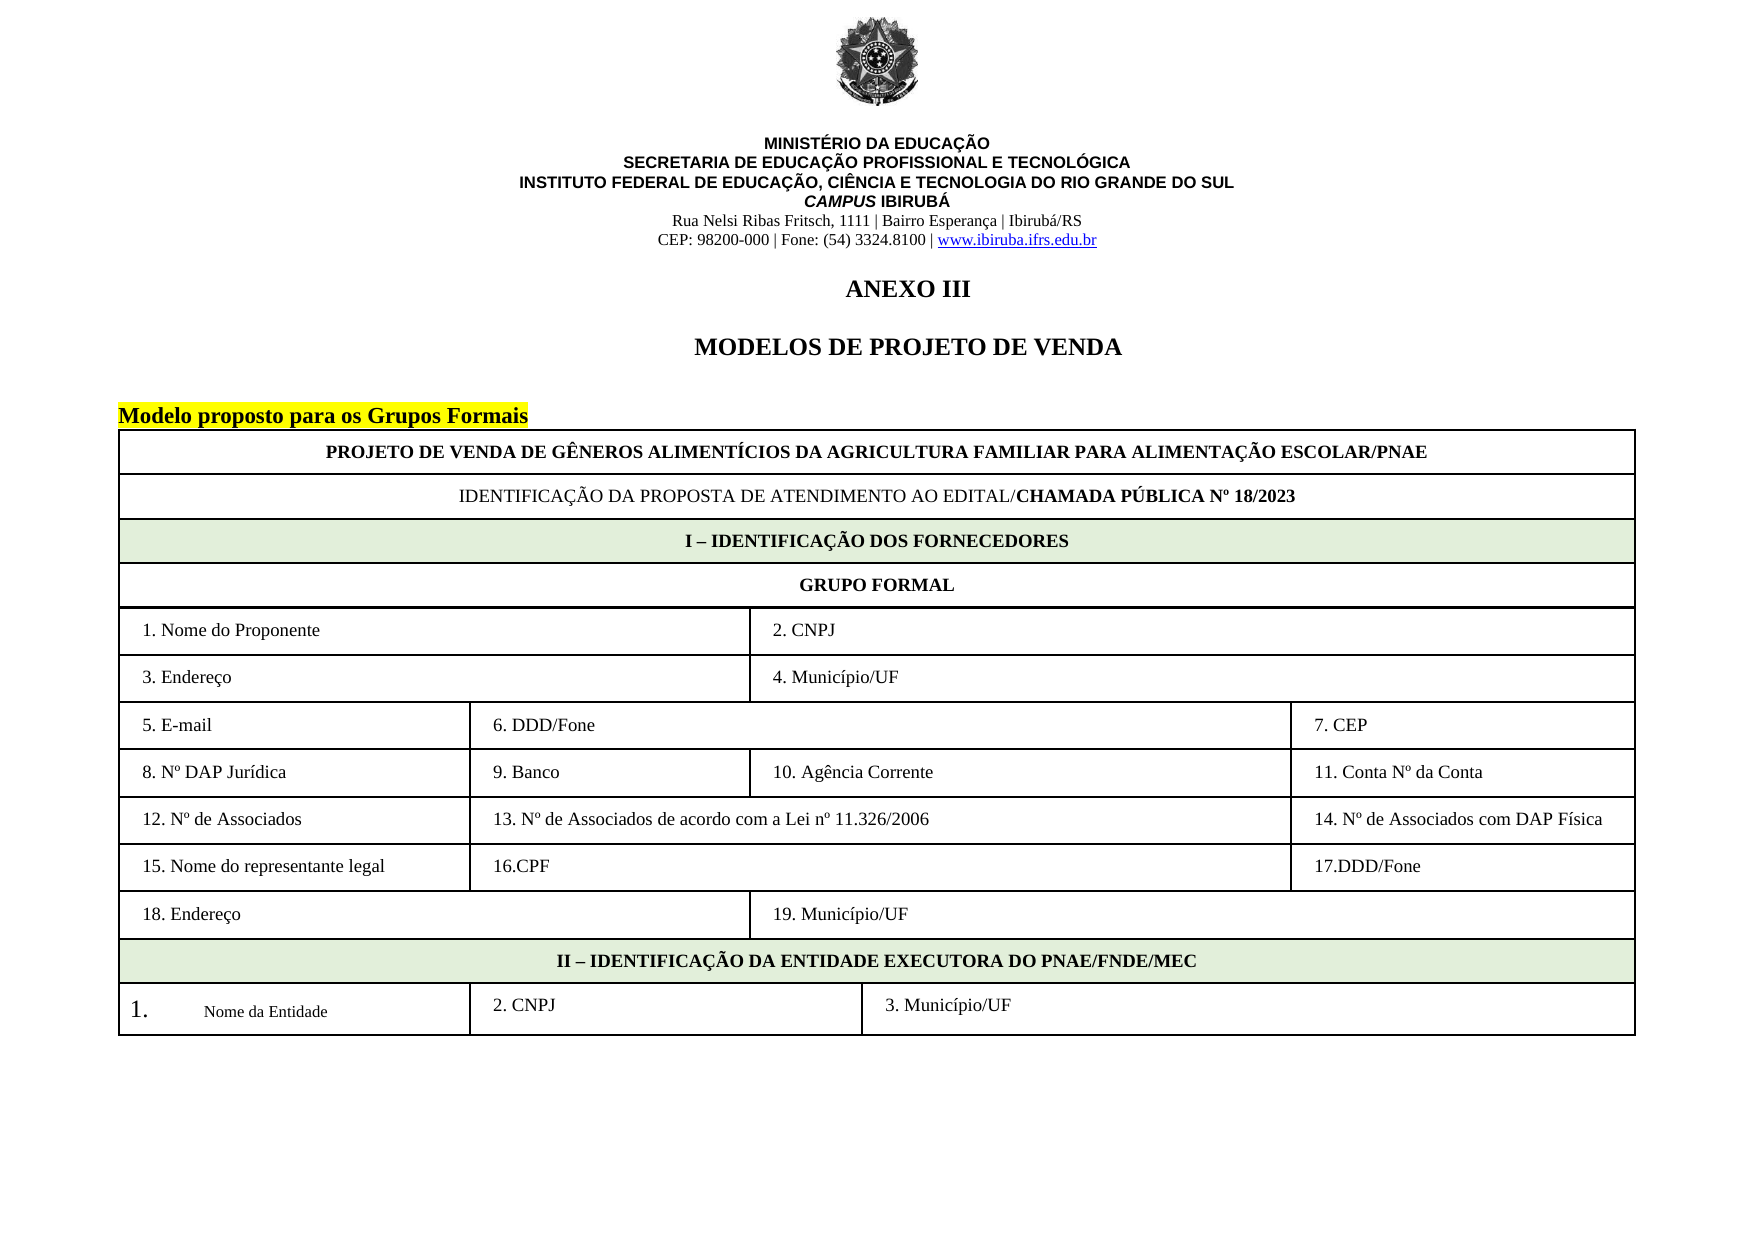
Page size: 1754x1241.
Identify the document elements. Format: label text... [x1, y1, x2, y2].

table_cell 19. Município/UF [751, 892, 1634, 937]
table_cell 8. Nº DAP Jurídica [120, 750, 469, 796]
table_cell 9. Banco [471, 750, 749, 796]
table_cell 12. Nº de Associados [120, 798, 469, 843]
table_cell 6. DDD/Fone [471, 703, 1290, 748]
table_header PROJETO DE VENDA DE GÊNEROS ALIMENTÍCIOS DA AGRICULTURA FAMILIAR PARA ALIMENTAÇÃO ESCOLAR/PNAE [120, 431, 1634, 473]
table_cell 3. Endereço [120, 656, 749, 701]
table_cell 4. Município/UF [751, 656, 1634, 701]
table_cell 15. Nome do representante legal [120, 845, 469, 890]
table_cell I – IDENTIFICAÇÃO DOS FORNECEDORES [120, 520, 1634, 562]
table_cell II – IDENTIFICAÇÃO DA ENTIDADE EXECUTORA DO PNAE/FNDE/MEC [120, 940, 1634, 982]
table_cell IDENTIFICAÇÃO DA PROPOSTA DE ATENDIMENTO AO EDITAL/CHAMADA PÚBLICA Nº 18/2023 [120, 475, 1634, 517]
picture [836, 17, 918, 106]
table_cell 14. Nº de Associados com DAP Física [1292, 798, 1634, 843]
table_cell 2. CNPJ [471, 984, 861, 1033]
table_cell GRUPO FORMAL [120, 564, 1634, 606]
text MODELOS DE PROJETO DE VENDA [181, 332, 1636, 361]
table_cell 17.DDD/Fone [1292, 845, 1634, 890]
table_cell 11. Conta Nº da Conta [1292, 750, 1634, 796]
table_cell 3. Município/UF [863, 984, 1634, 1033]
table_cell 10. Agência Corrente [751, 750, 1290, 796]
text Modelo proposto para os Grupos Formais [118, 402, 1636, 428]
table_cell 18. Endereço [120, 892, 749, 937]
text ANEXO III [181, 274, 1636, 303]
table_cell 13. Nº de Associados de acordo com a Lei nº 11.326/2006 [471, 798, 1290, 843]
table_cell 7. CEP [1292, 703, 1634, 748]
table_cell 1. Nome do Proponente [120, 609, 749, 654]
table_cell 5. E-mail [120, 703, 469, 748]
table_cell Nome da Entidade [120, 984, 469, 1033]
table_cell 16.CPF [471, 845, 1290, 890]
table_cell 2. CNPJ [751, 609, 1634, 654]
